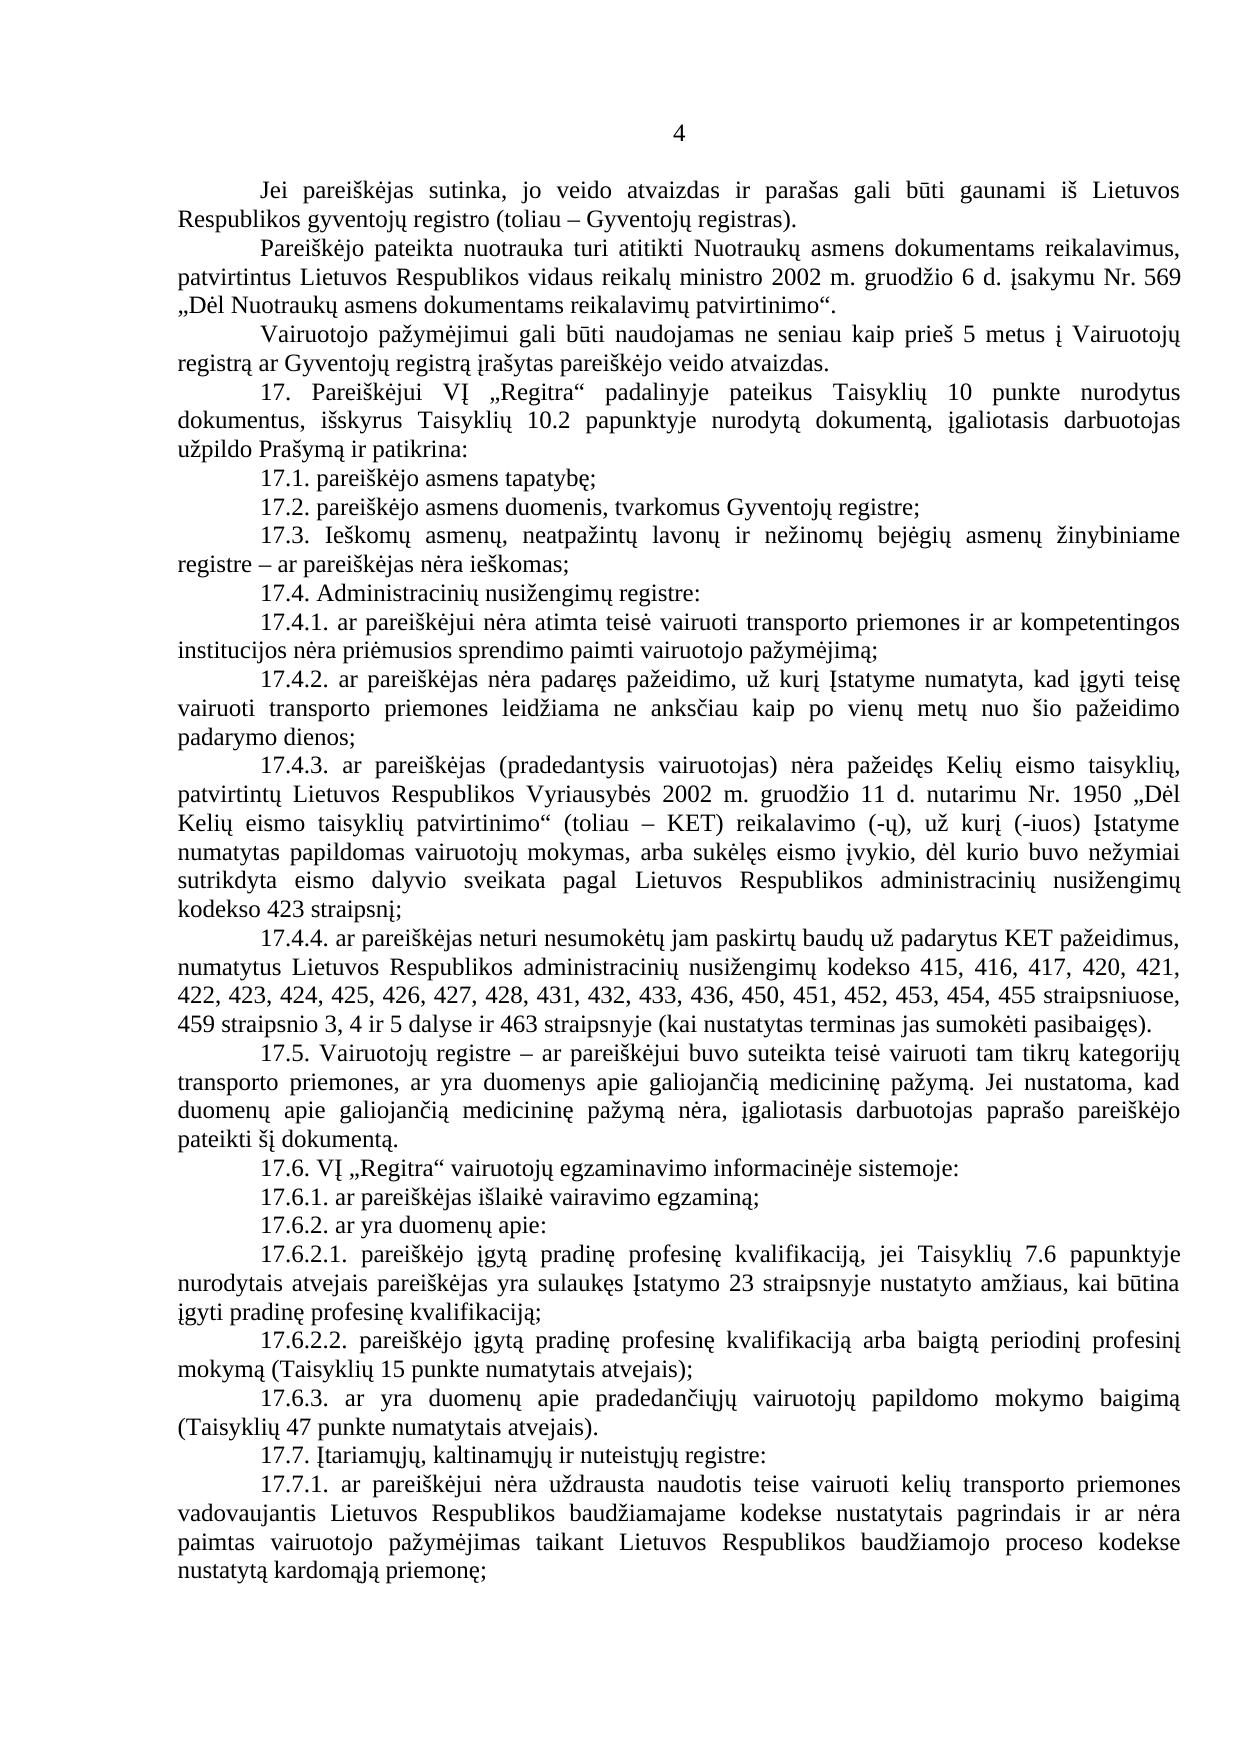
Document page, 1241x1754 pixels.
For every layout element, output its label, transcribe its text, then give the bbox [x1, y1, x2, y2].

text 17.4.2. ar pareiškėjas nėra padaręs pažeidimo, už kurį Įstatyme numatyta, kad įgyti teisę vairuoti transporto priemones leidžiama ne anksčiau kaip po vienų metų nuo šio pažeidimo padarymo dienos; [177, 664, 1181, 751]
text 17.4.1. ar pareiškėjui nėra atimta teisė vairuoti transporto priemones ir ar kompetentingos institucijos nėra priėmusios sprendimo paimti vairuotojo pažymėjimą; [177, 607, 1181, 664]
text 17.6.3. ar yra duomenų apie pradedančiųjų vairuotojų papildomo mokymo baigimą (Taisyklių 47 punkte numatytais atvejais). [177, 1383, 1181, 1441]
text 17.7.1. ar pareiškėjui nėra uždrausta naudotis teise vairuoti kelių transporto priemones vadovaujantis Lietuvos Respublikos baudžiamajame kodekse nustatytais pagrindais ir ar nėra paimtas vairuotojo pažymėjimas taikant Lietuvos Respublikos baudžiamojo proceso kodekse nustatytą kardomąją priemonę; [177, 1469, 1181, 1584]
text 17.6.2.2. pareiškėjo įgytą pradinę profesinę kvalifikaciją arba baigtą periodinį profesinį mokymą (Taisyklių 15 punkte numatytais atvejais); [177, 1326, 1181, 1383]
text 17.6.2.1. pareiškėjo įgytą pradinę profesinę kvalifikaciją, jei Taisyklių 7.6 papunktyje nurodytais atvejais pareiškėjas yra sulaukęs Įstatymo 23 straipsnyje nustatyto amžiaus, kai būtina įgyti pradinę profesinę kvalifikaciją; [177, 1239, 1181, 1326]
text Pareiškėjo pateikta nuotrauka turi atitikti Nuotraukų asmens dokumentams reikalavimus, patvirtintus Lietuvos Respublikos vidaus reikalų ministro 2002 m. gruodžio 6 d. įsakymu Nr. 569 „Dėl Nuotraukų asmens dokumentams reikalavimų patvirtinimo“. [177, 233, 1181, 319]
text 17.3. Ieškomų asmenų, neatpažintų lavonų ir nežinomų bejėgių asmenų žinybiniame registre – ar pareiškėjas nėra ieškomas; [177, 521, 1181, 578]
text 17. Pareiškėjui VĮ „Regitra“ padalinyje pateikus Taisyklių 10 punkte nurodytus dokumentus, išskyrus Taisyklių 10.2 papunktyje nurodytą dokumentą, įgaliotasis darbuotojas užpildo Prašymą ir patikrina: [177, 377, 1181, 463]
text 17.4.4. ar pareiškėjas neturi nesumokėtų jam paskirtų baudų už padarytus KET pažeidimus, numatytus Lietuvos Respublikos administracinių nusižengimų kodekso 415, 416, 417, 420, 421, 422, 423, 424, 425, 426, 427, 428, 431, 432, 433, 436, 450, 451, 452, 453, 454, 455 straipsniuose, 459 straipsnio 3, 4 ir 5 dalyse ir 463 straipsnyje (kai nustatytas terminas jas sumokėti pasibaigęs). [177, 923, 1181, 1038]
text Jei pareiškėjas sutinka, jo veido atvaizdas ir parašas gali būti gaunami iš Lietuvos Respublikos gyventojų registro (toliau – Gyventojų registras). [177, 176, 1181, 233]
text 17.4. Administracinių nusižengimų registre: [177, 578, 1181, 607]
text 17.4.3. ar pareiškėjas (pradedantysis vairuotojas) nėra pažeidęs Kelių eismo taisyklių, patvirtintų Lietuvos Respublikos Vyriausybės 2002 m. gruodžio 11 d. nutarimu Nr. 1950 „Dėl Kelių eismo taisyklių patvirtinimo“ (toliau – KET) reikalavimo (-ų), už kurį (-iuos) Įstatyme numatytas papildomas vairuotojų mokymas, arba sukėlęs eismo įvykio, dėl kurio buvo nežymiai sutrikdyta eismo dalyvio sveikata pagal Lietuvos Respublikos administracinių nusižengimų kodekso 423 straipsnį; [177, 751, 1181, 923]
text 17.5. Vairuotojų registre – ar pareiškėjui buvo suteikta teisė vairuoti tam tikrų kategorijų transporto priemones, ar yra duomenys apie galiojančią medicininę pažymą. Jei nustatoma, kad duomenų apie galiojančią medicininę pažymą nėra, įgaliotasis darbuotojas paprašo pareiškėjo pateikti šį dokumentą. [177, 1038, 1181, 1153]
text 17.2. pareiškėjo asmens duomenis, tvarkomus Gyventojų registre; [177, 492, 1181, 521]
text 17.6.1. ar pareiškėjas išlaikė vairavimo egzaminą; [177, 1182, 1181, 1211]
text 17.6. VĮ „Regitra“ vairuotojų egzaminavimo informacinėje sistemoje: [177, 1153, 1181, 1182]
text 17.1. pareiškėjo asmens tapatybę; [177, 463, 1181, 492]
text 17.7. Įtariamųjų, kaltinamųjų ir nuteistųjų registre: [177, 1441, 1181, 1469]
text Vairuotojo pažymėjimui gali būti naudojamas ne seniau kaip prieš 5 metus į Vairuotojų registrą ar Gyventojų registrą įrašytas pareiškėjo veido atvaizdas. [177, 319, 1181, 377]
text 17.6.2. ar yra duomenų apie: [177, 1211, 1181, 1239]
